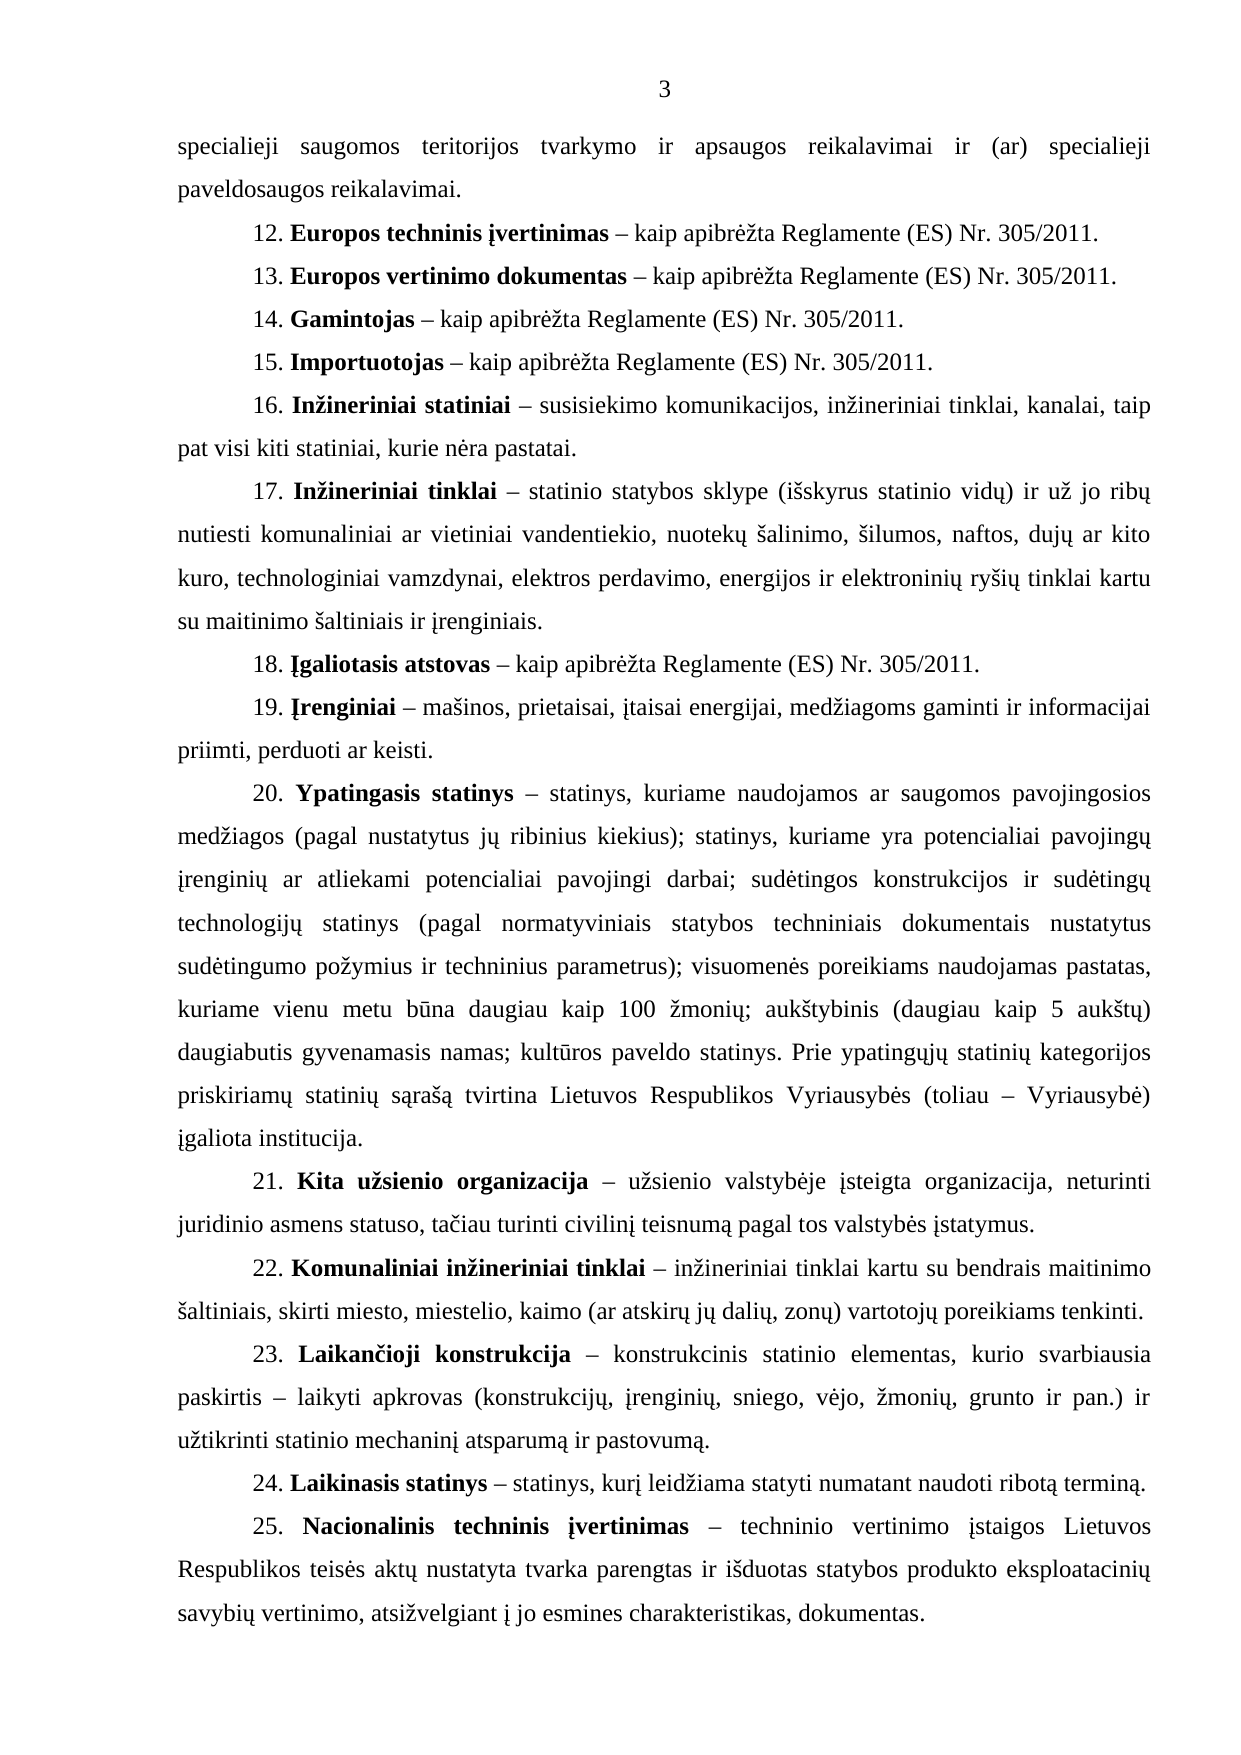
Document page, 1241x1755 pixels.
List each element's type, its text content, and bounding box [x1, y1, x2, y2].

text 12. Europos techninis įvertinimas – kaip apibrėžta Reglamente (ES) Nr. 305/2011. [177, 218, 1152, 246]
text 20. Ypatingasis statinys – statinys, kuriame naudojamos ar saugomos pavojingosios medžiagos (pagal nustatytus jų ribinius kiekius); statinys, kuriame yra potencialiai pavojingų įrenginių ar atliekami potencialiai pavojingi darbai; sudėtingos konstrukcijos ir sudėtingų technologijų statinys (pagal normatyviniais statybos techniniais dokumentais nustatytus sudėtingumo požymius ir techninius parametrus); visuomenės poreikiams naudojamas pastatas, kuriame vienu metu būna daugiau kaip 100 žmonių; aukštybinis (daugiau kaip 5 aukštų) daugiabutis gyvenamasis namas; kultūros paveldo statinys. Prie ypatingųjų statinių kategorijos priskiriamų statinių sąrašą tvirtina Lietuvos Respublikos Vyriausybės (toliau – Vyriausybė) įgaliota institucija. [177, 778, 1152, 1152]
text 16. Inžineriniai statiniai – susisiekimo komunikacijos, inžineriniai tinklai, kanalai, taip pat visi kiti statiniai, kurie nėra pastatai. [177, 390, 1152, 462]
text 22. Komunaliniai inžineriniai tinklai – inžineriniai tinklai kartu su bendrais maitinimo šaltiniais, skirti miesto, miestelio, kaimo (ar atskirų jų dalių, zonų) vartotojų poreikiams tenkinti. [177, 1253, 1152, 1324]
text 25. Nacionalinis techninis įvertinimas – techninio vertinimo įstaigos Lietuvos Respublikos teisės aktų nustatyta tvarka parengtas ir išduotas statybos produkto eksploatacinių savybių vertinimo, atsižvelgiant į jo esmines charakteristikas, dokumentas. [177, 1511, 1152, 1626]
text 18. Įgaliotasis atstovas – kaip apibrėžta Reglamente (ES) Nr. 305/2011. [177, 649, 1152, 678]
text 13. Europos vertinimo dokumentas – kaip apibrėžta Reglamente (ES) Nr. 305/2011. [177, 261, 1152, 289]
text 23. Laikančioji konstrukcija – konstrukcinis statinio elementas, kurio svarbiausia paskirtis – laikyti apkrovas (konstrukcijų, įrenginių, sniego, vėjo, žmonių, grunto ir pan.) ir užtikrinti statinio mechaninį atsparumą ir pastovumą. [177, 1339, 1152, 1454]
text 14. Gamintojas – kaip apibrėžta Reglamente (ES) Nr. 305/2011. [177, 304, 1152, 333]
text 21. Kita užsienio organizacija – užsienio valstybėje įsteigta organizacija, neturinti juridinio asmens statuso, tačiau turinti civilinį teisnumą pagal tos valstybės įstatymus. [177, 1166, 1152, 1238]
text 15. Importuotojas – kaip apibrėžta Reglamente (ES) Nr. 305/2011. [177, 347, 1152, 376]
text specialieji saugomos teritorijos tvarkymo ir apsaugos reikalavimai ir (ar) specialieji paveldosaugos reikalavimai. [177, 131, 1152, 203]
text 19. Įrenginiai – mašinos, prietaisai, įtaisai energijai, medžiagoms gaminti ir informacijai priimti, perduoti ar keisti. [177, 692, 1152, 764]
text 24. Laikinasis statinys – statinys, kurį leidžiama statyti numatant naudoti ribotą terminą. [177, 1468, 1152, 1497]
text 17. Inžineriniai tinklai – statinio statybos sklype (išskyrus statinio vidų) ir už jo ribų nutiesti komunaliniai ar vietiniai vandentiekio, nuotekų šalinimo, šilumos, naftos, dujų ar kito kuro, technologiniai vamzdynai, elektros perdavimo, energijos ir elektroninių ryšių tinklai kartu su maitinimo šaltiniais ir įrenginiais. [177, 476, 1152, 634]
